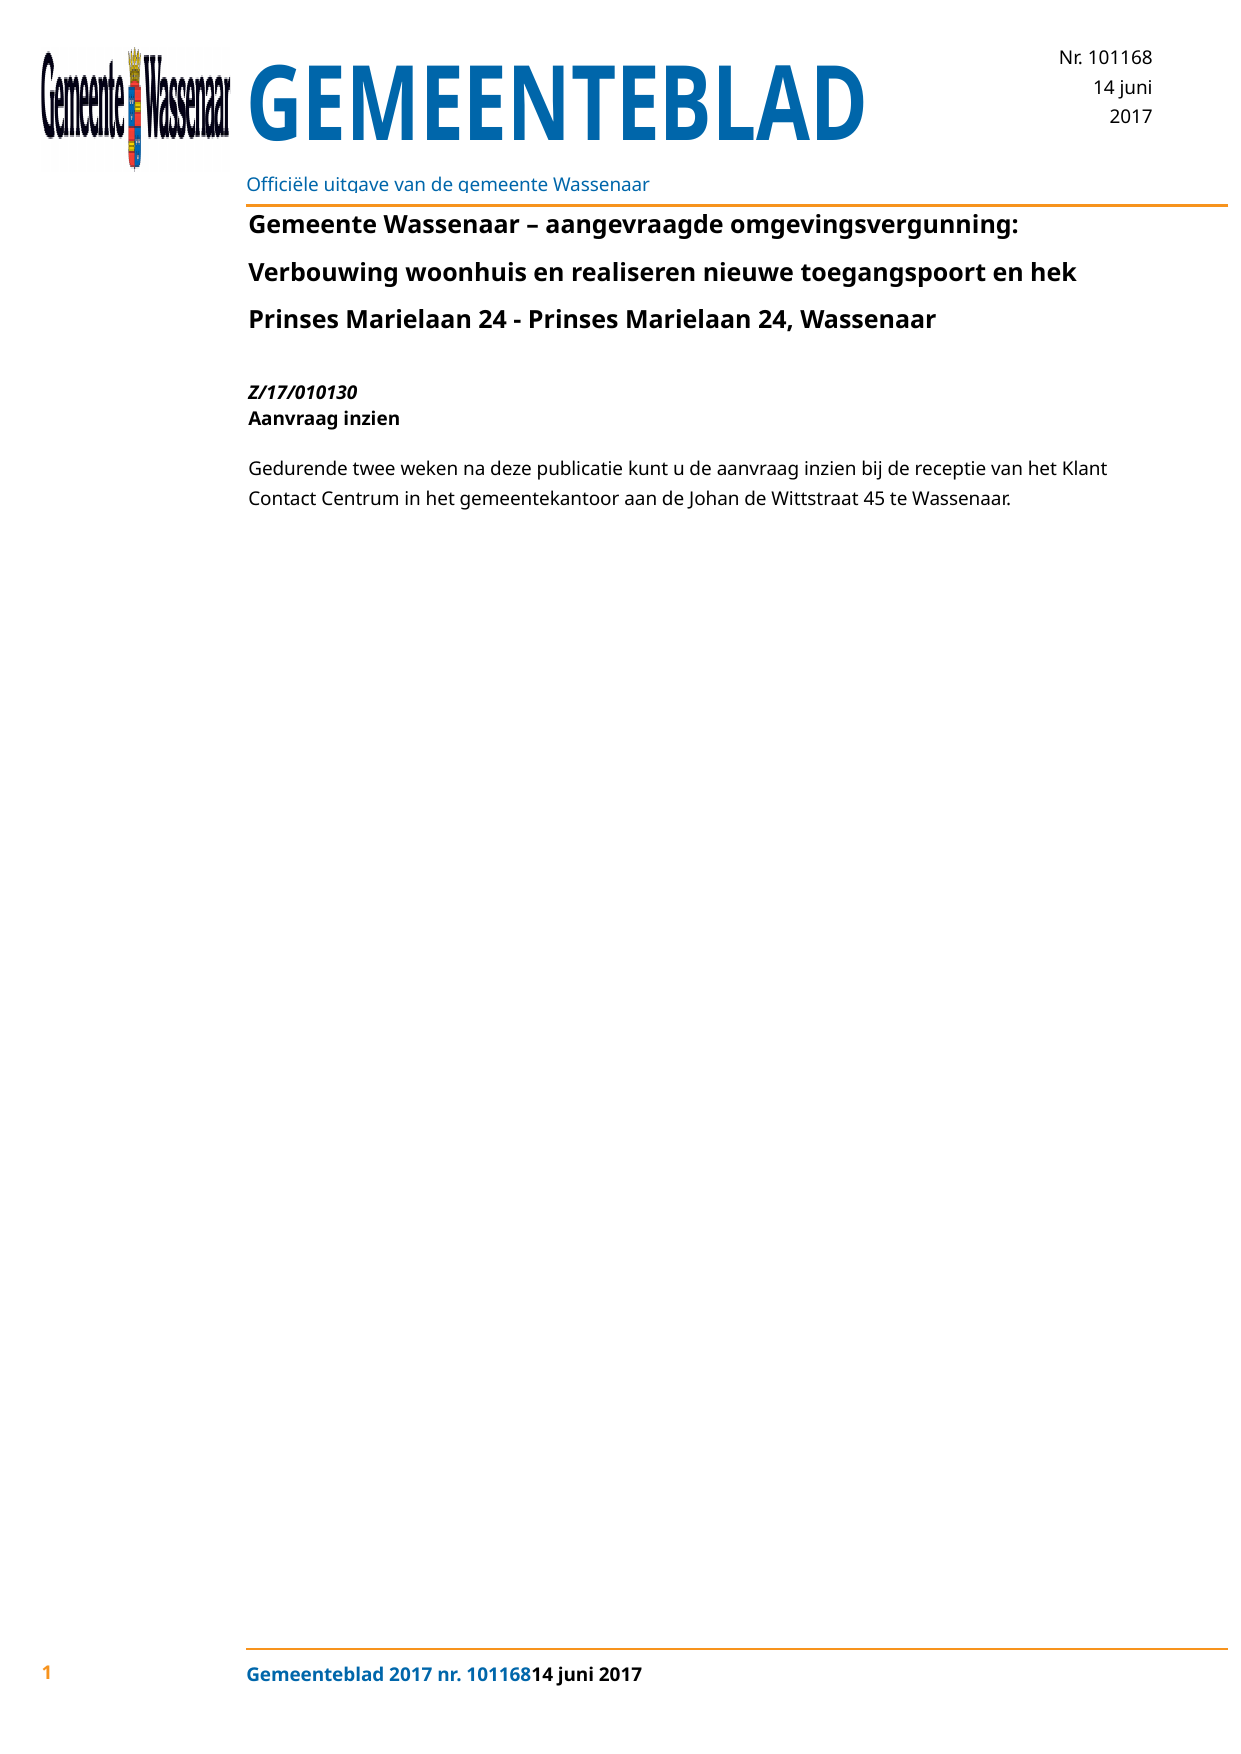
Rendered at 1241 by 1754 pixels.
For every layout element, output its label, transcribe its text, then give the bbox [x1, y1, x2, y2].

text Gedurende twee weken na deze publicatie kunt u de aanvraag inzien bij de receptie van het Klant Contact Centrum in het gemeentekantoor aan de Johan de Wittstraat 45 te Wassenaar. [248, 455, 1152, 511]
picture [41, 47, 231, 172]
text Gemeente Wassenaar – aangevraagde omgevingsvergunning: Verbouwing woonhuis en realiseren nieuwe toegangspoort en hek Prinses Marielaan 24 - Prinses Marielaan 24, Wassenaar [248, 207, 1152, 336]
text Z/17/010130 [248, 379, 1152, 405]
text Aanvraag inzien [248, 405, 1152, 431]
